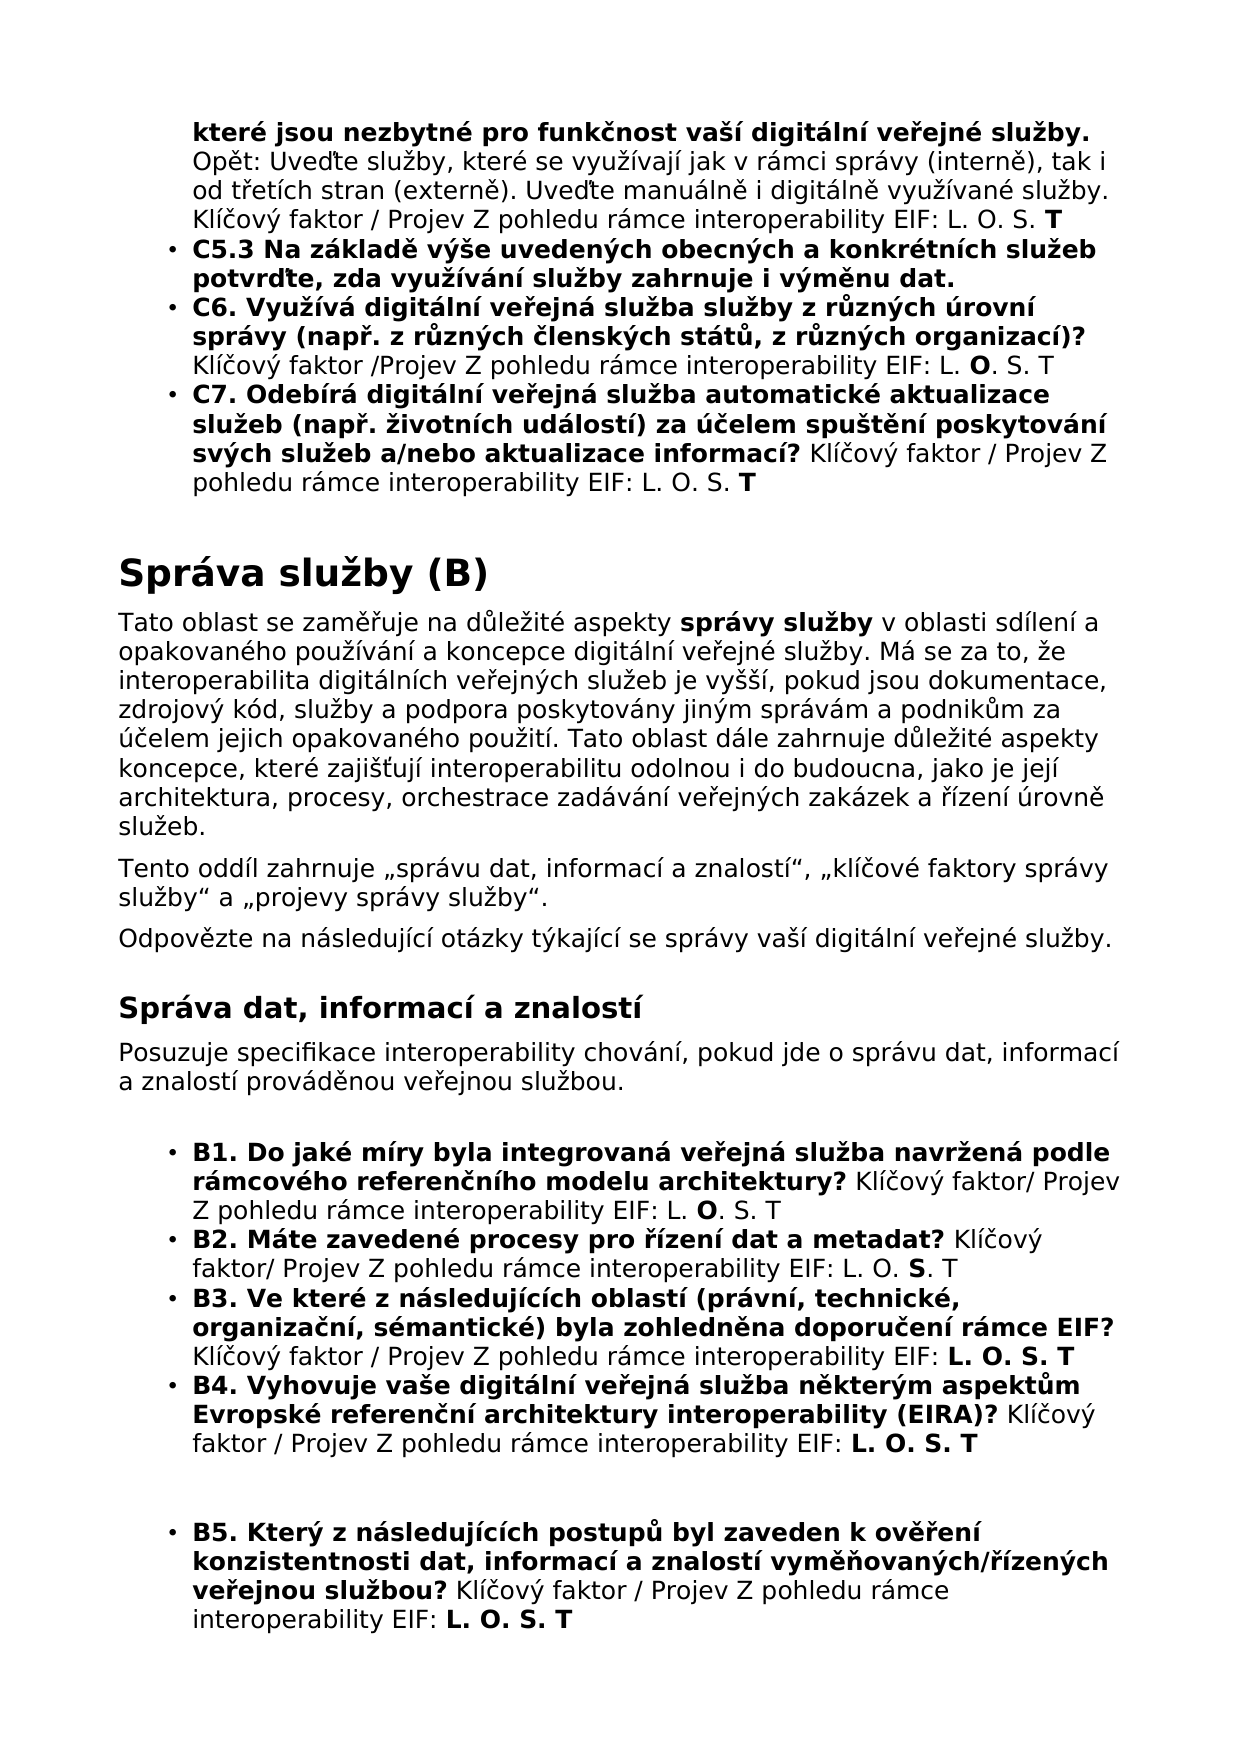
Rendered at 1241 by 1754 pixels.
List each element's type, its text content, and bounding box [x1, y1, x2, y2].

text Odpovězte na následující otázky týkající se správy vaší digitální veřejné služby. [118, 924, 1122, 954]
subtitle Správa dat, informací a znalostí [118, 991, 1122, 1025]
list B2. Máte zavedené procesy pro řízení dat a metadat? Klíčový faktor/ Projev Z pohledu rámce interoperability EIF: L. O. S. T [177, 1226, 1122, 1284]
text Tato oblast se zaměřuje na důležité aspekty správy služby v oblasti sdílení a opakovaného používání a koncepce digitální veřejné služby. Má se za to, že interoperabilita digitálních veřejných služeb je vyšší, pokud jsou dokumentace, zdrojový kód, služby a podpora poskytovány jiným správám a podnikům za účelem jejich opakovaného použití. Tato oblast dále zahrnuje důležité aspekty koncepce, které zajišťují interoperabilitu odolnou i do budoucna, jako je její architektura, procesy, orchestrace zadávání veřejných zakázek a řízení úrovně služeb. [118, 608, 1122, 841]
text Tento oddíl zahrnuje „správu dat, informací a znalostí“, „klíčové faktory správy služby“ a „projevy správy služby“. [118, 854, 1122, 912]
list B1. Do jaké míry byla integrovaná veřejná služba navržená podle rámcového referenčního modelu architektury? Klíčový faktor/ Projev Z pohledu rámce interoperability EIF: L. O. S. T [177, 1138, 1122, 1226]
list C6. Využívá digitální veřejná služba služby z různých úrovní správy (např. z různých členských států, z různých organizací)? Klíčový faktor /Projev Z pohledu rámce interoperability EIF: L. O. S. T [177, 293, 1122, 381]
list které jsou nezbytné pro funkčnost vaší digitální veřejné služby. Opět: Uveďte služby, které se využívají jak v rámci správy (interně), tak i od třetích stran (externě). Uveďte manuálně i digitálně využívané služby. Klíčový faktor / Projev Z pohledu rámce interoperability EIF: L. O. S. T [177, 118, 1122, 235]
list B5. Který z následujících postupů byl zaveden k ověření konzistentnosti dat, informací a znalostí vyměňovaných/řízených veřejnou službou? Klíčový faktor / Projev Z pohledu rámce interoperability EIF: L. O. S. T [177, 1518, 1122, 1634]
list C7. Odebírá digitální veřejná služba automatické aktualizace služeb (např. životních událostí) za účelem spuštění poskytování svých služeb a/nebo aktualizace informací? Klíčový faktor / Projev Z pohledu rámce interoperability EIF: L. O. S. T [177, 381, 1122, 497]
list B3. Ve které z následujících oblastí (právní, technické, organizační, sémantické) byla zohledněna doporučení rámce EIF? Klíčový faktor / Projev Z pohledu rámce interoperability EIF: L. O. S. T [177, 1284, 1122, 1371]
subtitle Správa služby (B) [118, 552, 1122, 595]
list B4. Vyhovuje vaše digitální veřejná služba některým aspektům Evropské referenční architektury interoperability (EIRA)? Klíčový faktor / Projev Z pohledu rámce interoperability EIF: L. O. S. T [177, 1371, 1122, 1459]
text Posuzuje specifikace interoperability chování, pokud jde o správu dat, informací a znalostí prováděnou veřejnou službou. [118, 1038, 1122, 1096]
list C5.3 Na základě výše uvedených obecných a konkrétních služeb potvrďte, zda využívání služby zahrnuje i výměnu dat. [177, 235, 1122, 293]
